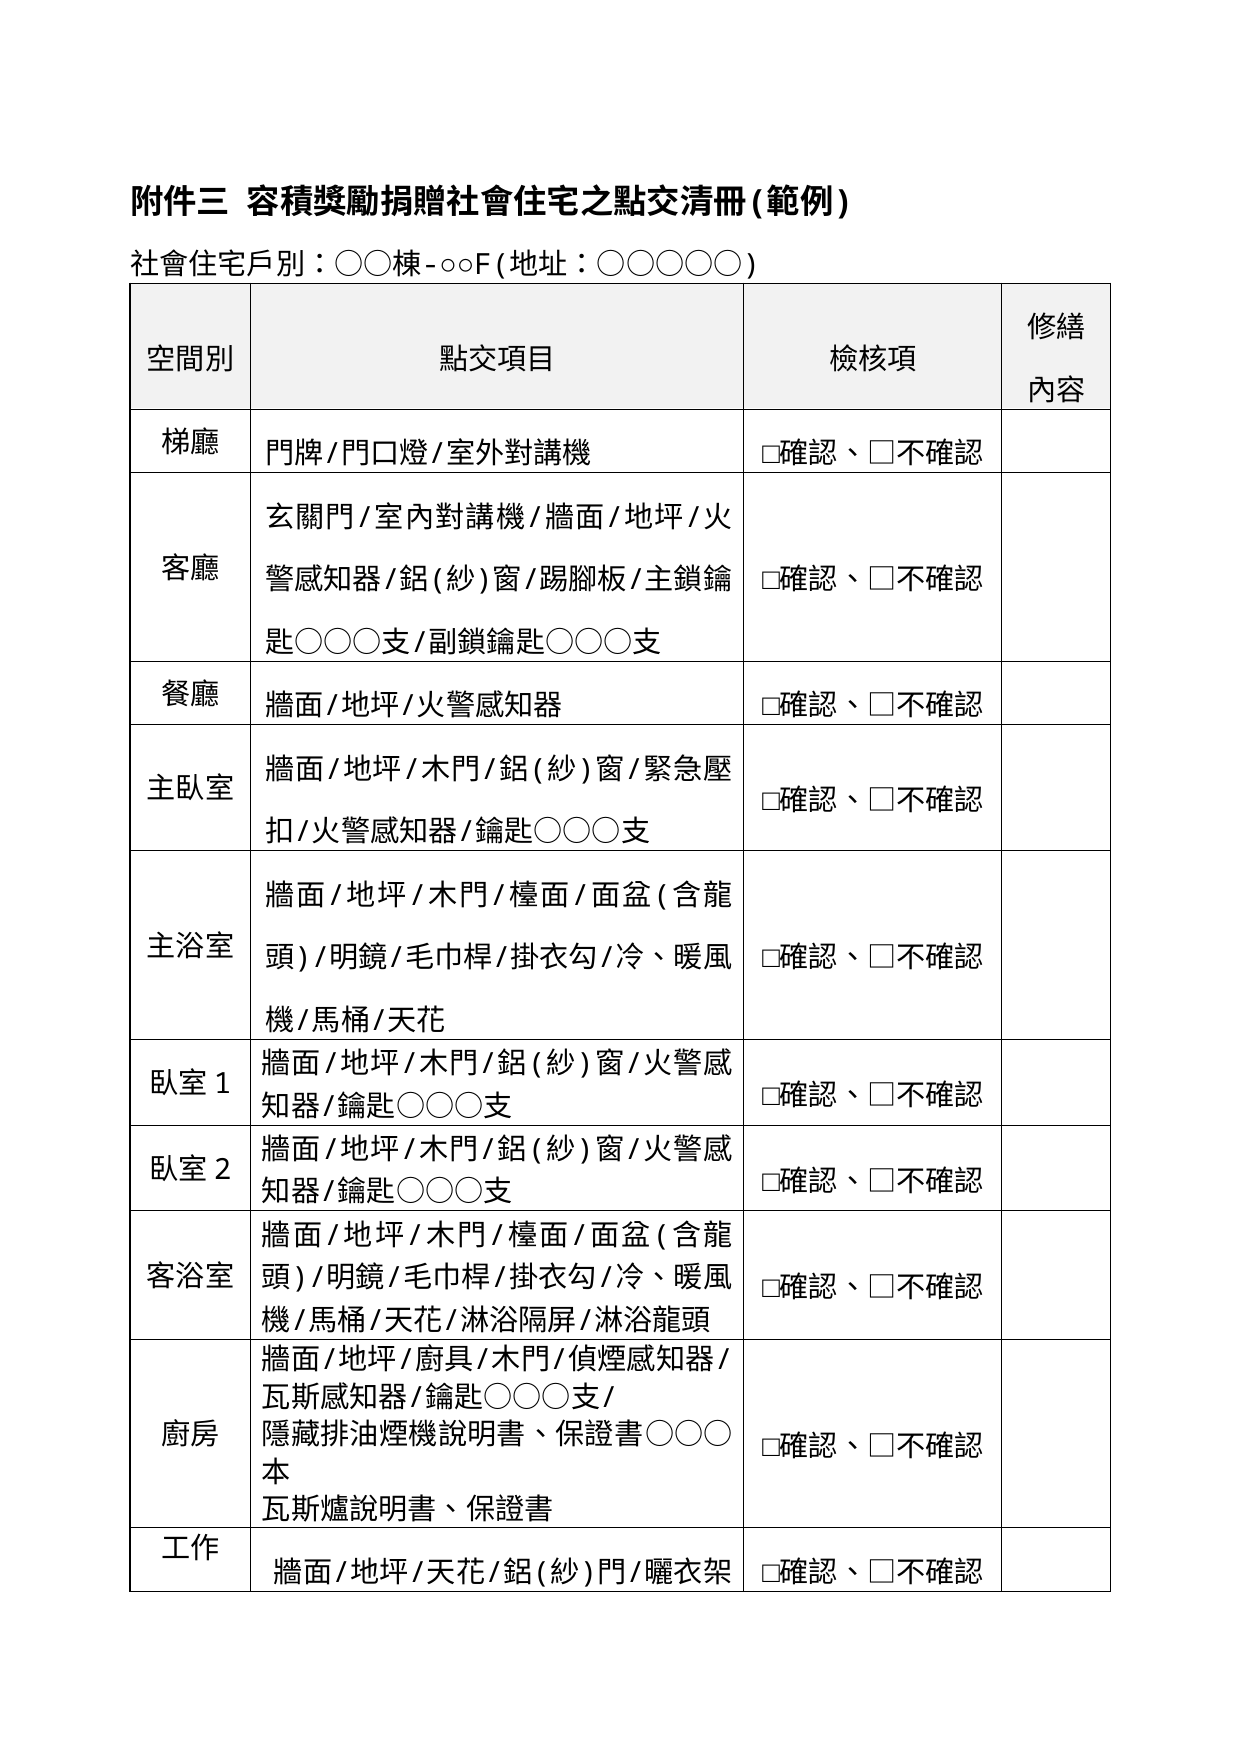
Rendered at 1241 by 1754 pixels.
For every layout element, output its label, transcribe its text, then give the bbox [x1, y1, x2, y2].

table_cell 梯廳 [131, 410, 250, 472]
table_cell 門牌/門口燈/室外對講機 [251, 410, 743, 472]
table_cell □確認、□不確認 [744, 1340, 1001, 1527]
table_cell □確認、□不確認 [744, 473, 1001, 661]
table_header 點交項目 [251, 284, 743, 408]
table_cell □確認、□不確認 [744, 1040, 1001, 1124]
text 附件三 容積獎勵捐贈社會住宅之點交清冊(範例) [130, 157, 1110, 220]
table_cell 臥室1 [131, 1040, 250, 1124]
table_cell 牆面/地坪/天花/鋁(紗)門/曬衣架 [251, 1528, 743, 1591]
table_cell 客廳 [131, 473, 250, 661]
table_cell [1002, 473, 1110, 661]
table_cell □確認、□不確認 [744, 725, 1001, 850]
table_cell 工作 [131, 1528, 250, 1591]
table_header 空間別 [131, 284, 250, 408]
table_cell 餐廳 [131, 662, 250, 724]
table_cell 牆面/地坪/廚具/木門/偵煙感知器/瓦斯感知器/鑰匙○○○支/ 隱藏排油煙機說明書、保證書○○○本 瓦斯爐說明書、保證書 [251, 1340, 743, 1527]
table_cell 牆面/地坪/木門/檯面/面盆(含龍頭)/明鏡/毛巾桿/掛衣勾/冷、暖風機/馬桶/天花/淋浴隔屏/淋浴龍頭 [251, 1211, 743, 1338]
table_cell □確認、□不確認 [744, 410, 1001, 472]
table_cell □確認、□不確認 [744, 662, 1001, 724]
table_cell 牆面/地坪/木門/鋁(紗)窗/緊急壓扣/火警感知器/鑰匙○○○支 [251, 725, 743, 850]
table_cell 牆面/地坪/木門/鋁(紗)窗/火警感知器/鑰匙○○○支 [251, 1126, 743, 1210]
table_header 修繕內容 [1002, 284, 1110, 408]
table_cell [1002, 851, 1110, 1039]
table_cell 牆面/地坪/木門/檯面/面盆(含龍頭)/明鏡/毛巾桿/掛衣勾/冷、暖風機/馬桶/天花 [251, 851, 743, 1039]
table_cell [1002, 1528, 1110, 1591]
text 社會住宅戶別：○○棟-○○F(地址：○○○○○) [130, 220, 1110, 282]
table_cell □確認、□不確認 [744, 1211, 1001, 1338]
table_cell 牆面/地坪/火警感知器 [251, 662, 743, 724]
table_cell 臥室2 [131, 1126, 250, 1210]
table_cell [1002, 1040, 1110, 1124]
table_cell [1002, 725, 1110, 850]
table_cell □確認、□不確認 [744, 851, 1001, 1039]
table_cell 玄關門/室內對講機/牆面/地坪/火警感知器/鋁(紗)窗/踢腳板/主鎖鑰匙○○○支/副鎖鑰匙○○○支 [251, 473, 743, 661]
table_cell [1002, 1211, 1110, 1338]
table_cell □確認、□不確認 [744, 1126, 1001, 1210]
table_header 檢核項 [744, 284, 1001, 408]
table_cell 牆面/地坪/木門/鋁(紗)窗/火警感知器/鑰匙○○○支 [251, 1040, 743, 1124]
table_cell 主臥室 [131, 725, 250, 850]
table_cell [1002, 1126, 1110, 1210]
table_cell [1002, 1340, 1110, 1527]
table_cell 廚房 [131, 1340, 250, 1527]
table_cell [1002, 662, 1110, 724]
table_cell 主浴室 [131, 851, 250, 1039]
table_cell 客浴室 [131, 1211, 250, 1338]
table_cell [1002, 410, 1110, 472]
table_cell □確認、□不確認 [744, 1528, 1001, 1591]
